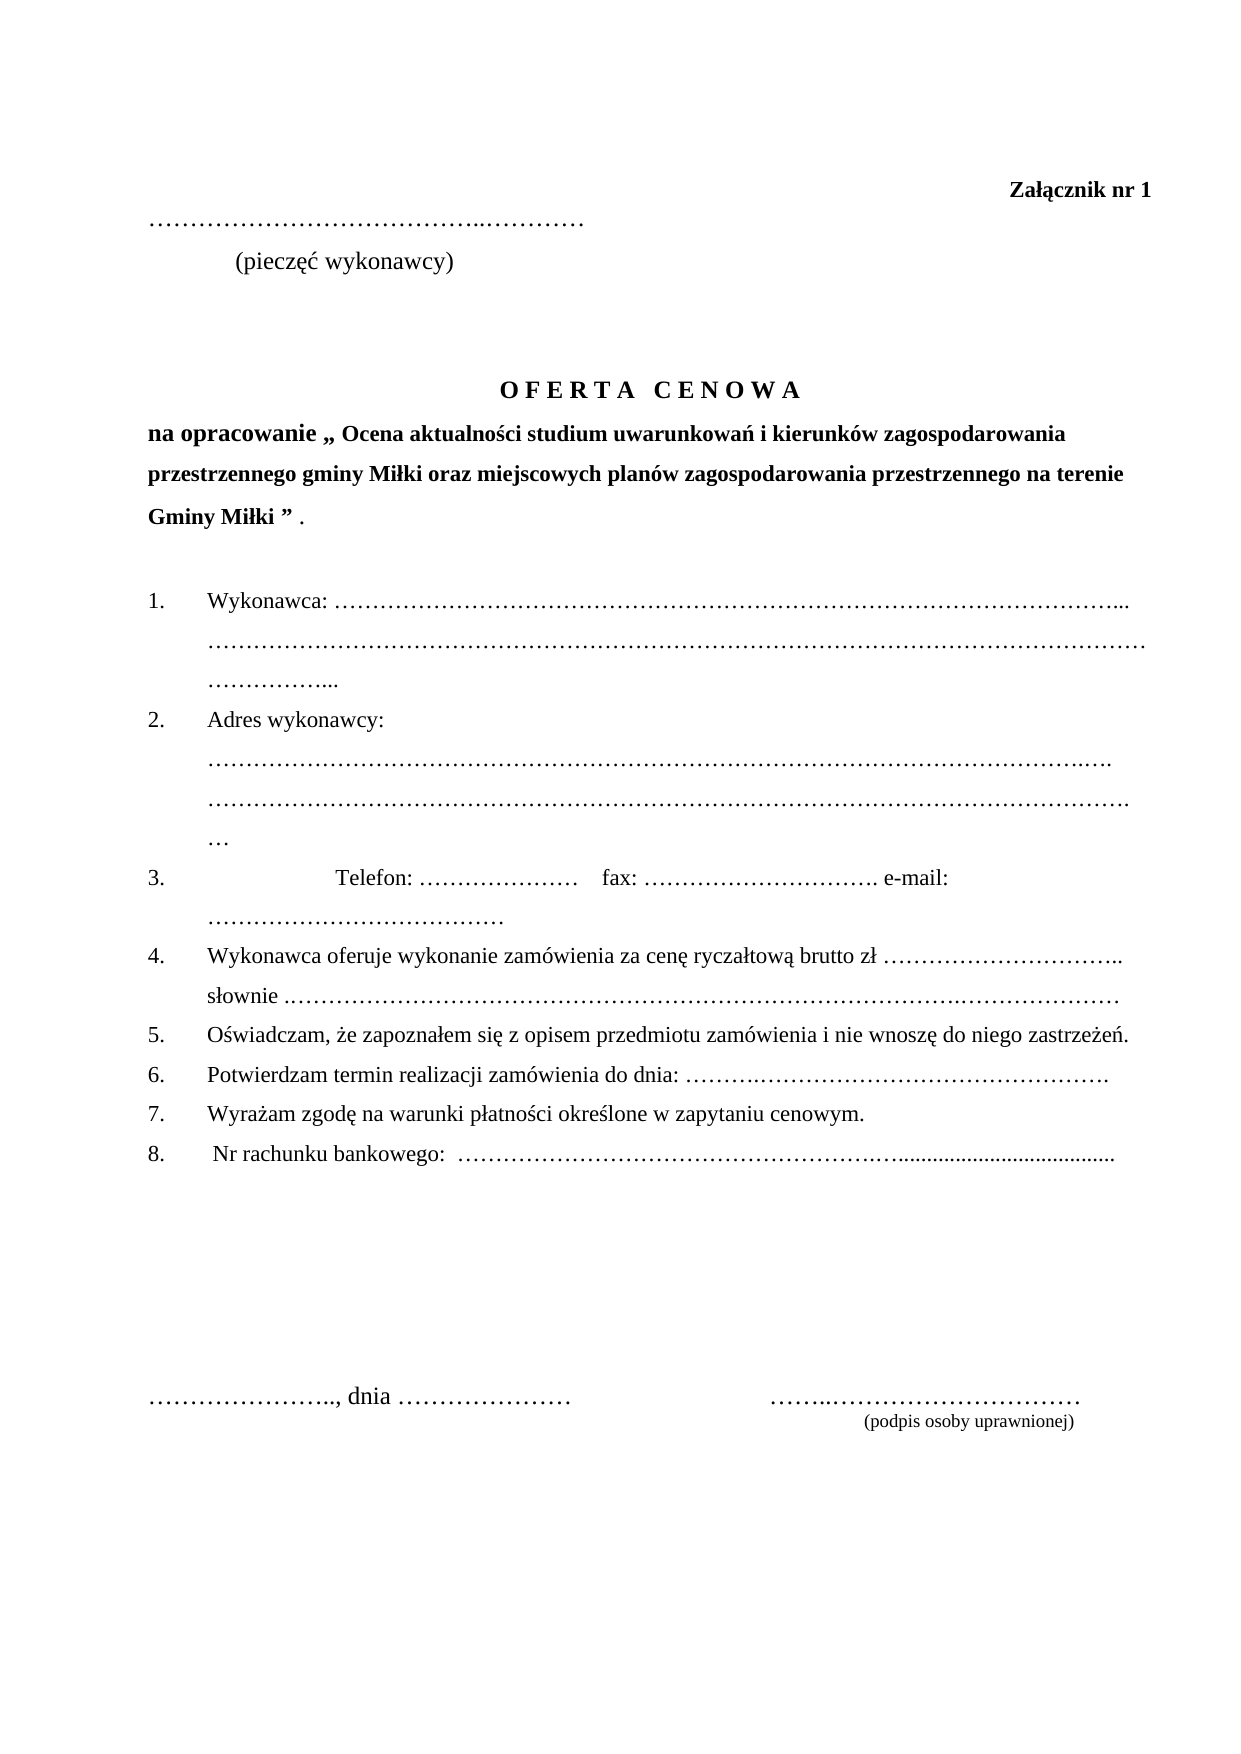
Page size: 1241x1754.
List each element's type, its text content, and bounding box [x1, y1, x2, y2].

text (podpis osoby uprawnionej) [148, 1409, 1152, 1431]
list Wyrażam zgodę na warunki płatności określone w zapytaniu cenowym. [148, 1101, 1152, 1127]
text O F E R T A C E N O W A [148, 375, 1152, 404]
text …………………………………..………… [148, 203, 1152, 232]
list Potwierdzam termin realizacji zamówienia do dnia: ……….………………………………………. [148, 1061, 1152, 1087]
list Wykonawca: …………………………………………………………………………………………...…………………………………………………………………………………………………………………………... [148, 587, 1152, 693]
list Telefon: ………………… fax: …………………………. e-mail: ………………………………… [148, 864, 1152, 929]
list Nr rachunku bankowego: ……………………………………………….…...................................... [148, 1140, 1152, 1166]
text Załącznik nr 1 [148, 176, 1152, 203]
text (pieczęć wykonawcy) [148, 246, 1152, 275]
text na opracowanie „ Ocena aktualności studium uwarunkowań i kierunków zagospodarowania przestrzennego gminy Miłki oraz miejscowych planów zagospodarowania przestrzennego na terenie Gminy Miłki ” . [148, 418, 1152, 530]
list Adres wykonawcy: …………………………………………………………………………………………………….….………………………………………………………………………………………………………….… [148, 706, 1152, 851]
list Wykonawca oferuje wykonanie zamówienia za cenę ryczałtową brutto zł ………………………….. słownie .…………………………………………………………………………….………………… [148, 943, 1152, 1008]
list Oświadczam, że zapoznałem się z opisem przedmiotu zamówienia i nie wnoszę do niego zastrzeżeń. [148, 1022, 1152, 1048]
text ………………….., dnia ………………… ……..………………………… [148, 1381, 1152, 1409]
